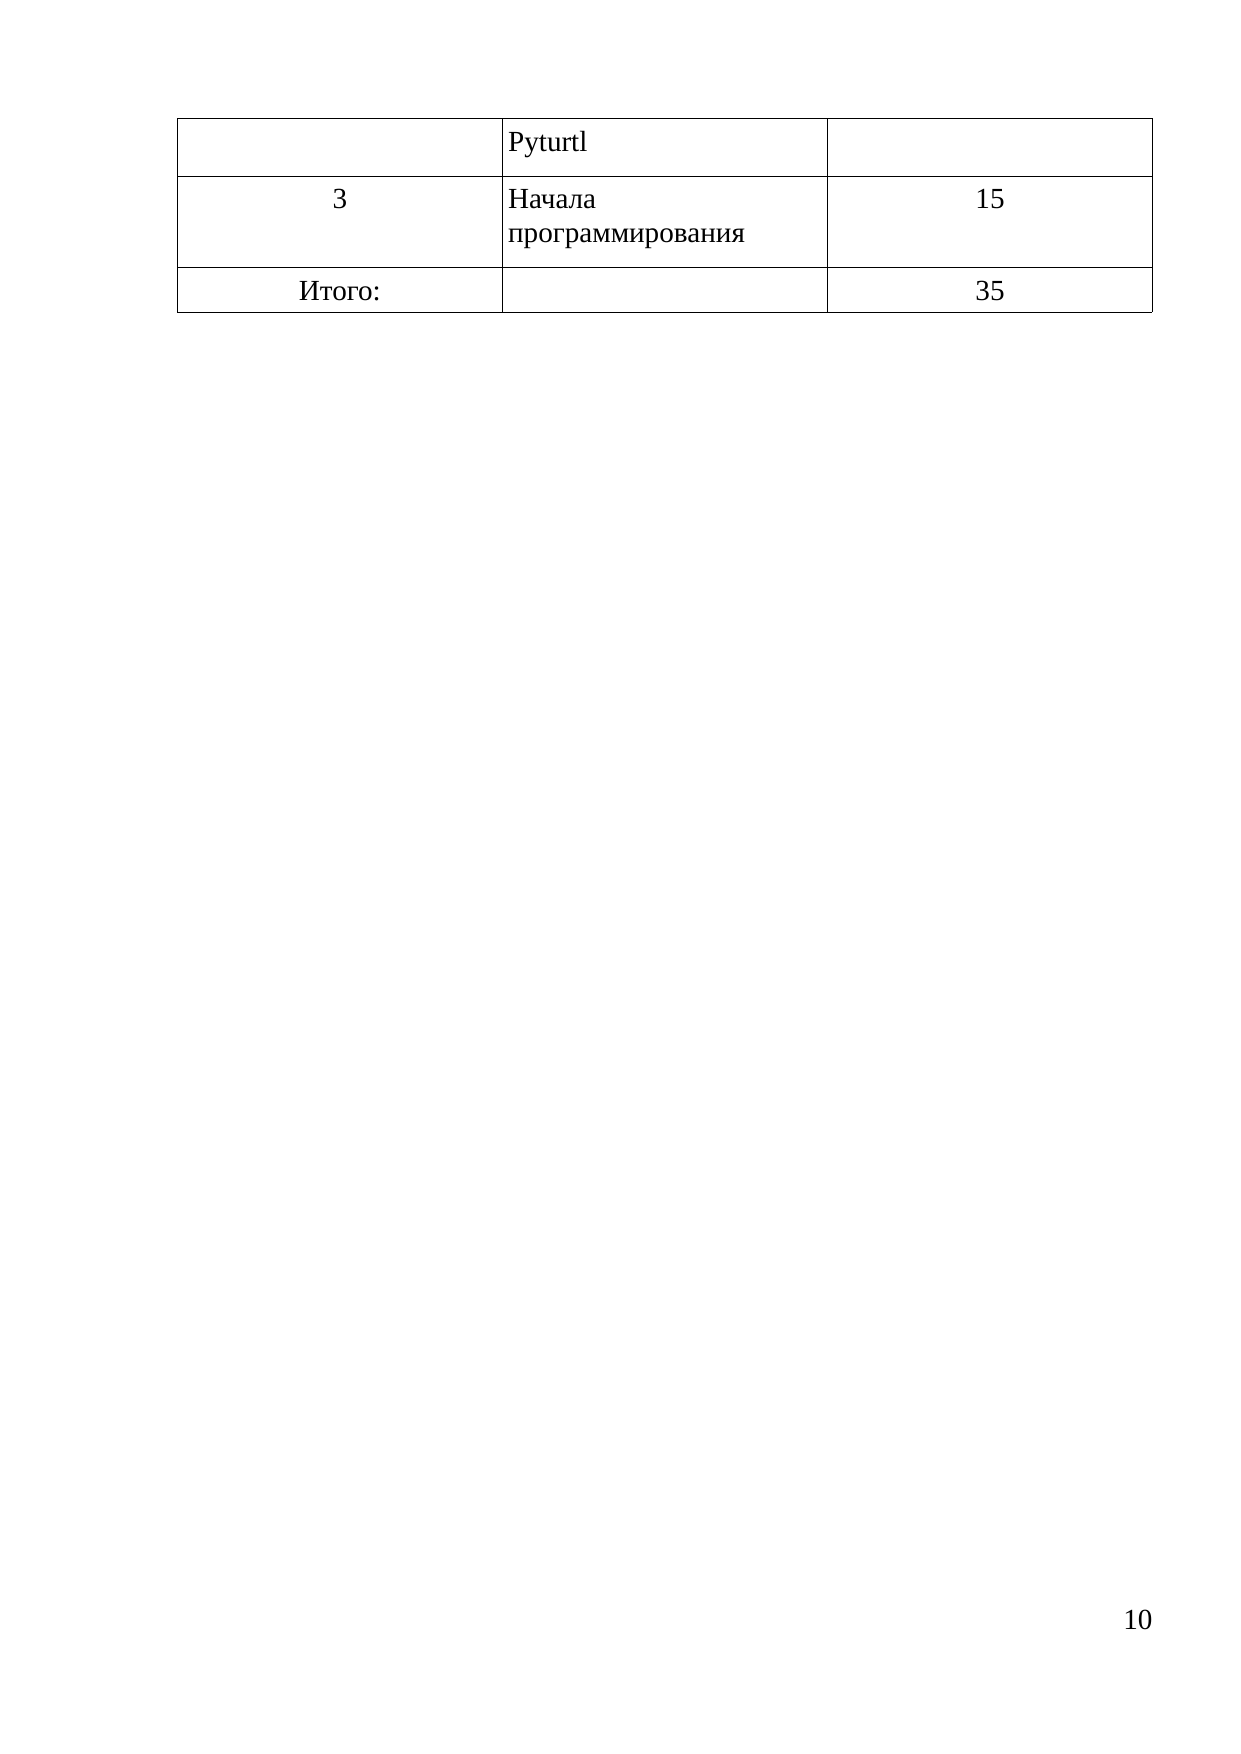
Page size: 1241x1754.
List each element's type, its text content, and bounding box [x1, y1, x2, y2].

table_cell 15 [828, 177, 1152, 267]
table_cell 35 [828, 268, 1152, 312]
table_cell Pyturtl [503, 119, 827, 176]
table_cell Начала программирования [503, 177, 827, 267]
table_cell 3 [178, 177, 502, 267]
table_cell [828, 119, 1152, 176]
table_cell Итого: [178, 268, 502, 312]
table_cell [503, 268, 827, 312]
table_cell [178, 119, 502, 176]
